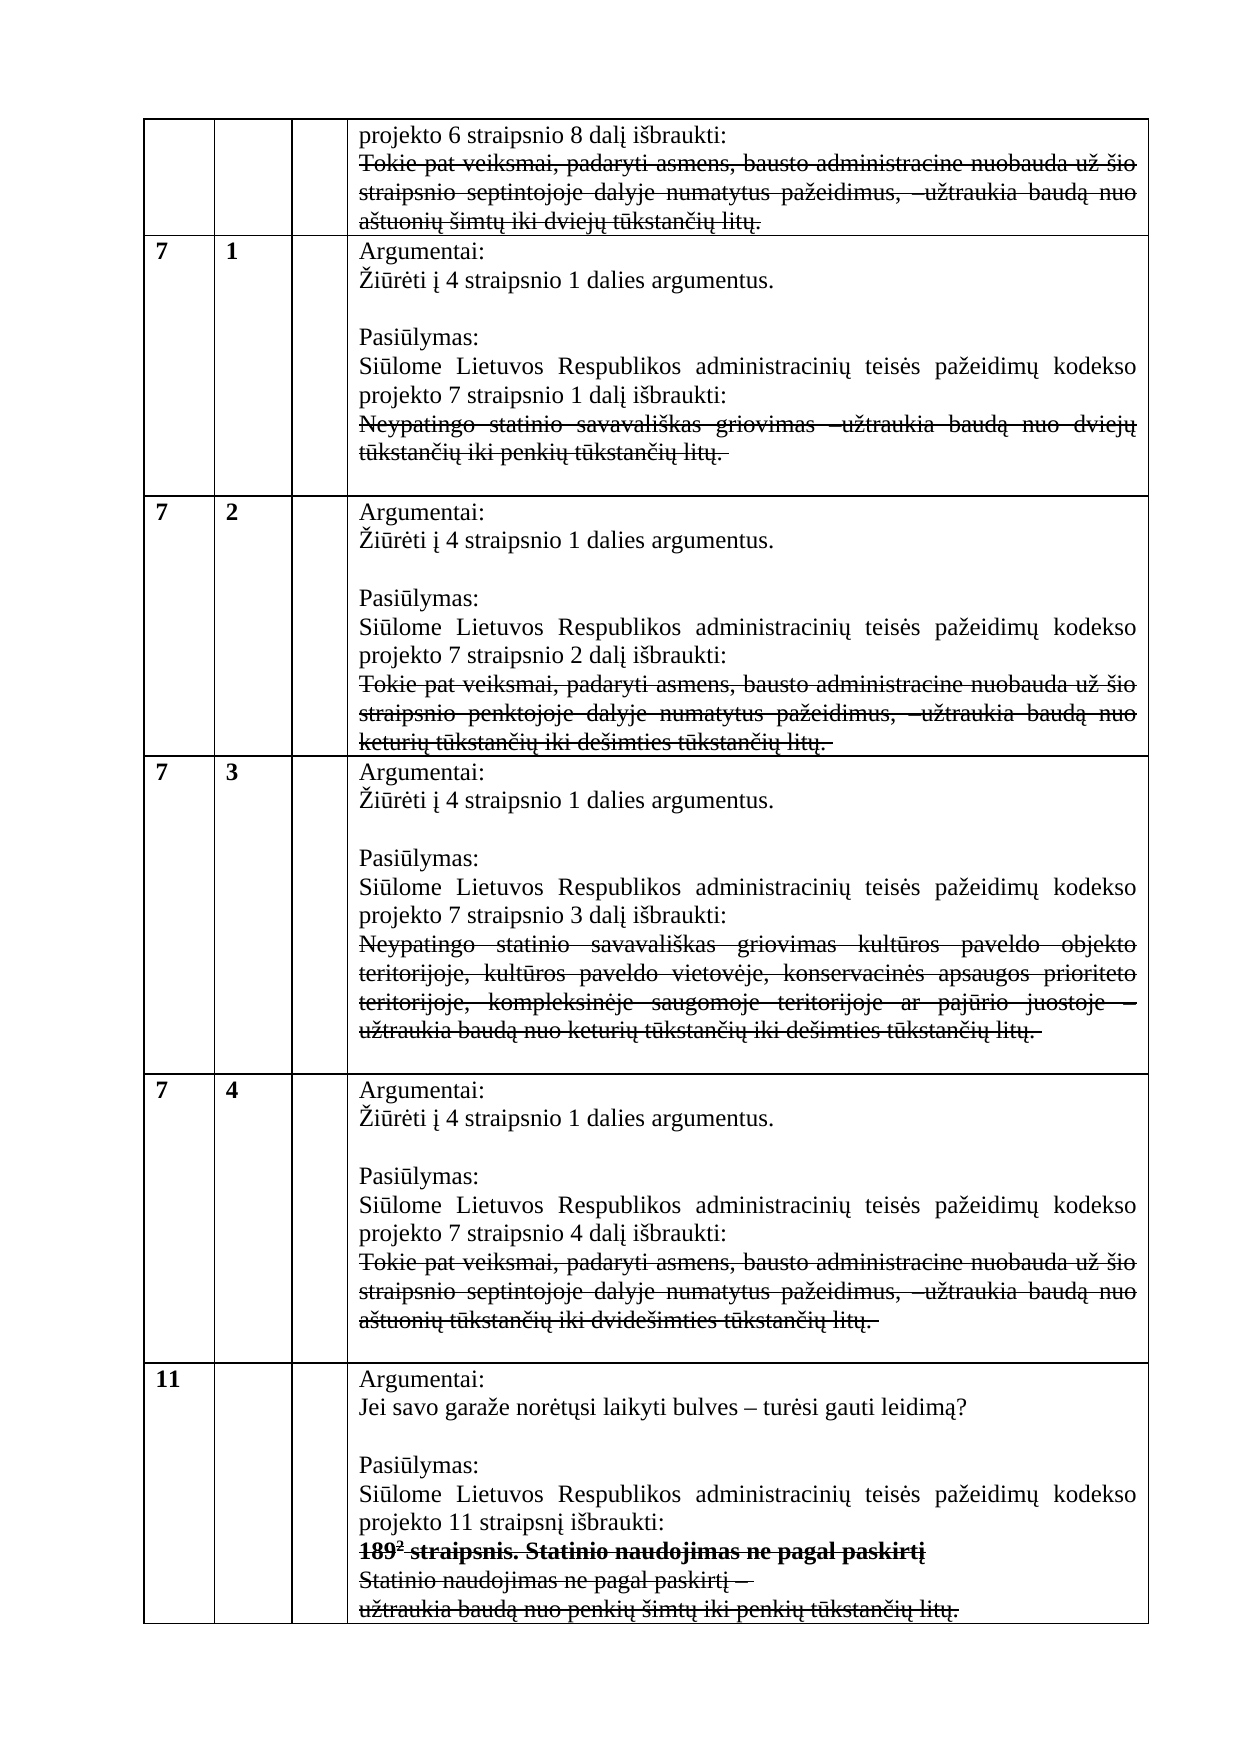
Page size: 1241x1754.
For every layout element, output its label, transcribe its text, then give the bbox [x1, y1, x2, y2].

table_cell projekto 6 straipsnio 8 dalį išbraukti: Tokie pat veiksmai, padaryti asmens, bausto administracine nuobauda už šio straipsnio septintojoje dalyje numatytus pažeidimus, –užtraukia baudą nuo aštuonių šimtų iki dviejų tūkstančių litų. [348, 120, 1148, 235]
table_cell [293, 1075, 347, 1362]
table_cell 2 [215, 497, 291, 755]
table_cell Argumentai: Žiūrėti į 4 straipsnio 1 dalies argumentus. Pasiūlymas: Siūlome Lietuvos Respublikos administracinių teisės pažeidimų kodekso projekto 7 straipsnio 3 dalį išbraukti: Neypatingo statinio savavališkas griovimas kultūros paveldo objekto teritorijoje, kultūros paveldo vietovėje, konservacinės apsaugos prioriteto teritorijoje, kompleksinėje saugomoje teritorijoje ar pajūrio juostoje –užtraukia baudą nuo keturių tūkstančių iki dešimties tūkstančių litų. [348, 757, 1148, 1073]
table_cell [215, 1364, 291, 1622]
table_cell [215, 120, 291, 235]
table_cell Argumentai: Žiūrėti į 4 straipsnio 1 dalies argumentus. Pasiūlymas: Siūlome Lietuvos Respublikos administracinių teisės pažeidimų kodekso projekto 7 straipsnio 4 dalį išbraukti: Tokie pat veiksmai, padaryti asmens, bausto administracine nuobauda už šio straipsnio septintojoje dalyje numatytus pažeidimus, –užtraukia baudą nuo aštuonių tūkstančių iki dvidešimties tūkstančių litų. [348, 1075, 1148, 1362]
table_cell Argumentai: Žiūrėti į 4 straipsnio 1 dalies argumentus. Pasiūlymas: Siūlome Lietuvos Respublikos administracinių teisės pažeidimų kodekso projekto 7 straipsnio 1 dalį išbraukti: Neypatingo statinio savavališkas griovimas –užtraukia baudą nuo dviejų tūkstančių iki penkių tūkstančių litų. [348, 236, 1148, 495]
table_cell 4 [215, 1075, 291, 1362]
table_cell 7 [145, 757, 214, 1073]
table_cell [293, 497, 347, 755]
table_cell Argumentai: Jei savo garaže norėtųsi laikyti bulves – turėsi gauti leidimą? Pasiūlymas: Siūlome Lietuvos Respublikos administracinių teisės pažeidimų kodekso projekto 11 straipsnį išbraukti: 1892 straipsnis. Statinio naudojimas ne pagal paskirtį Statinio naudojimas ne pagal paskirtį – užtraukia baudą nuo penkių šimtų iki penkių tūkstančių litų. [348, 1364, 1148, 1622]
table_cell [145, 120, 214, 235]
table_cell 7 [145, 236, 214, 495]
table_cell 11 [145, 1364, 214, 1622]
table_cell 3 [215, 757, 291, 1073]
table_cell 1 [215, 236, 291, 495]
table_cell [293, 1364, 347, 1622]
table_cell 7 [145, 497, 214, 755]
table_cell [293, 757, 347, 1073]
table_cell Argumentai: Žiūrėti į 4 straipsnio 1 dalies argumentus. Pasiūlymas: Siūlome Lietuvos Respublikos administracinių teisės pažeidimų kodekso projekto 7 straipsnio 2 dalį išbraukti: Tokie pat veiksmai, padaryti asmens, bausto administracine nuobauda už šio straipsnio penktojoje dalyje numatytus pažeidimus, –užtraukia baudą nuo keturių tūkstančių iki dešimties tūkstančių litų. [348, 497, 1148, 755]
table_cell 7 [145, 1075, 214, 1362]
table_cell [293, 120, 347, 235]
table_cell [293, 236, 347, 495]
